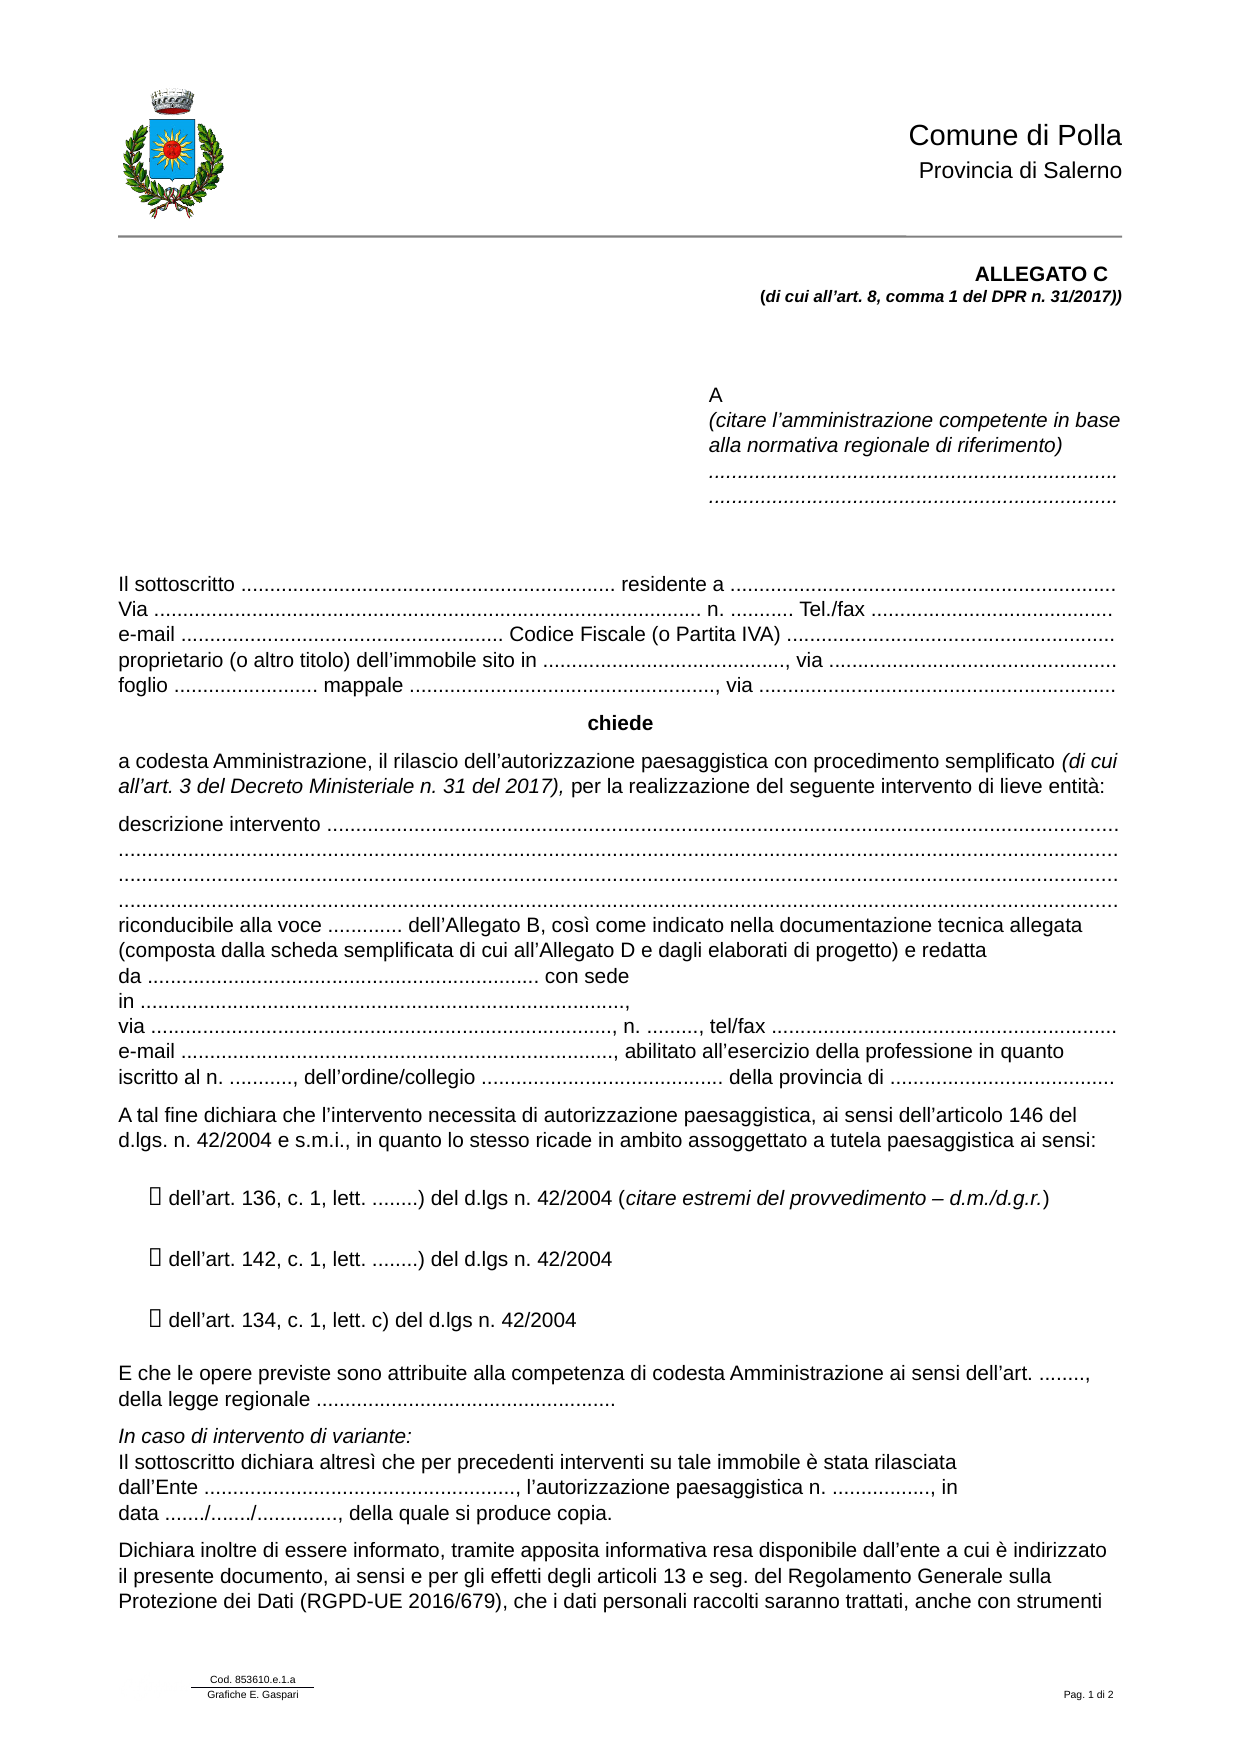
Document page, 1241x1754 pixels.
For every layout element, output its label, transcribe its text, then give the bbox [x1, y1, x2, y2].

text a codesta Amministrazione, il rilascio dell’autorizzazione paesaggistica con procedimento semplificato (di cui all’art. 3 del Decreto Ministeriale n. 31 del 2017), per la realizzazione del seguente intervento di lieve entità: [118, 748, 1122, 798]
text Comune di Polla [224, 118, 1122, 152]
text E che le opere previste sono attribuite alla competenza di codesta Amministrazione ai sensi dell’art. ........, della legge regionale .................................................... [118, 1361, 1122, 1411]
text  dell’art. 134, c. 1, lett. c) del d.lgs n. 42/2004 [118, 1300, 1122, 1334]
text  dell’art. 142, c. 1, lett. ........) del d.lgs n. 42/2004 [118, 1239, 1122, 1273]
text chiede [118, 711, 1122, 734]
text ALLEGATO C [118, 262, 1122, 286]
text ....................................................................... [118, 484, 1122, 508]
text descrizione intervento [118, 812, 1122, 836]
text (citare l’amministrazione competente in base [118, 408, 1122, 432]
text A [118, 382, 1122, 406]
picture [122, 87, 224, 219]
text Il sottoscritto ................................................................. residente a ................................................................... Via ............................................................................................... n. ........... Tel./fax .......................................... e-mail ........................................................ Codice Fiscale (o Partita IVA) ......................................................... proprietario (o altro titolo) dell’immobile sito in .........................................., via .................................................. foglio ......................... mappale ....................................................., via .............................................................. [118, 572, 1122, 697]
text In caso di intervento di variante: [118, 1424, 1122, 1448]
text riconducibile alla voce ............. dell’Allegato B, così come indicato nella documentazione tecnica allegata (composta dalla scheda semplificata di cui all’Allegato D e dagli elaborati di progetto) e redatta da .................................................................... con sede in ...................................................................................., via ................................................................................, n. ........., tel/fax ............................................................ e-mail ..........................................................................., abilitato all’esercizio della professione in quanto iscritto al n. ..........., dell’ordine/collegio .......................................... della provincia di ....................................... [118, 913, 1122, 1089]
text alla normativa regionale di riferimento) [118, 433, 1122, 457]
text Provincia di Salerno [224, 157, 1122, 183]
text  dell’art. 136, c. 1, lett. ........) del d.lgs n. 42/2004 (citare estremi del provvedimento – d.m./d.g.r.) [118, 1178, 1122, 1212]
text (di cui all’art. 8, comma 1 del DPR n. 31/2017)) [118, 287, 1122, 306]
text ....................................................................... [118, 458, 1122, 482]
text Dichiara inoltre di essere informato, tramite apposita informativa resa disponibile dall’ente a cui è indirizzato il presente documento, ai sensi e per gli effetti degli articoli 13 e seg. del Regolamento Generale sulla Protezione dei Dati (RGPD-UE 2016/679), che i dati personali raccolti saranno trattati, anche con strumenti [118, 1538, 1122, 1613]
text A tal fine dichiara che l’intervento necessita di autorizzazione paesaggistica, ai sensi dell’articolo 146 del d.lgs. n. 42/2004 e s.m.i., in quanto lo stesso ricade in ambito assoggettato a tutela paesaggistica ai sensi: [118, 1102, 1122, 1152]
text Il sottoscritto dichiara altresì che per precedenti interventi su tale immobile è stata rilasciata dall’Ente ......................................................, l’autorizzazione paesaggistica n. ................., in data ......./......./.............., della quale si produce copia. [118, 1450, 1122, 1524]
